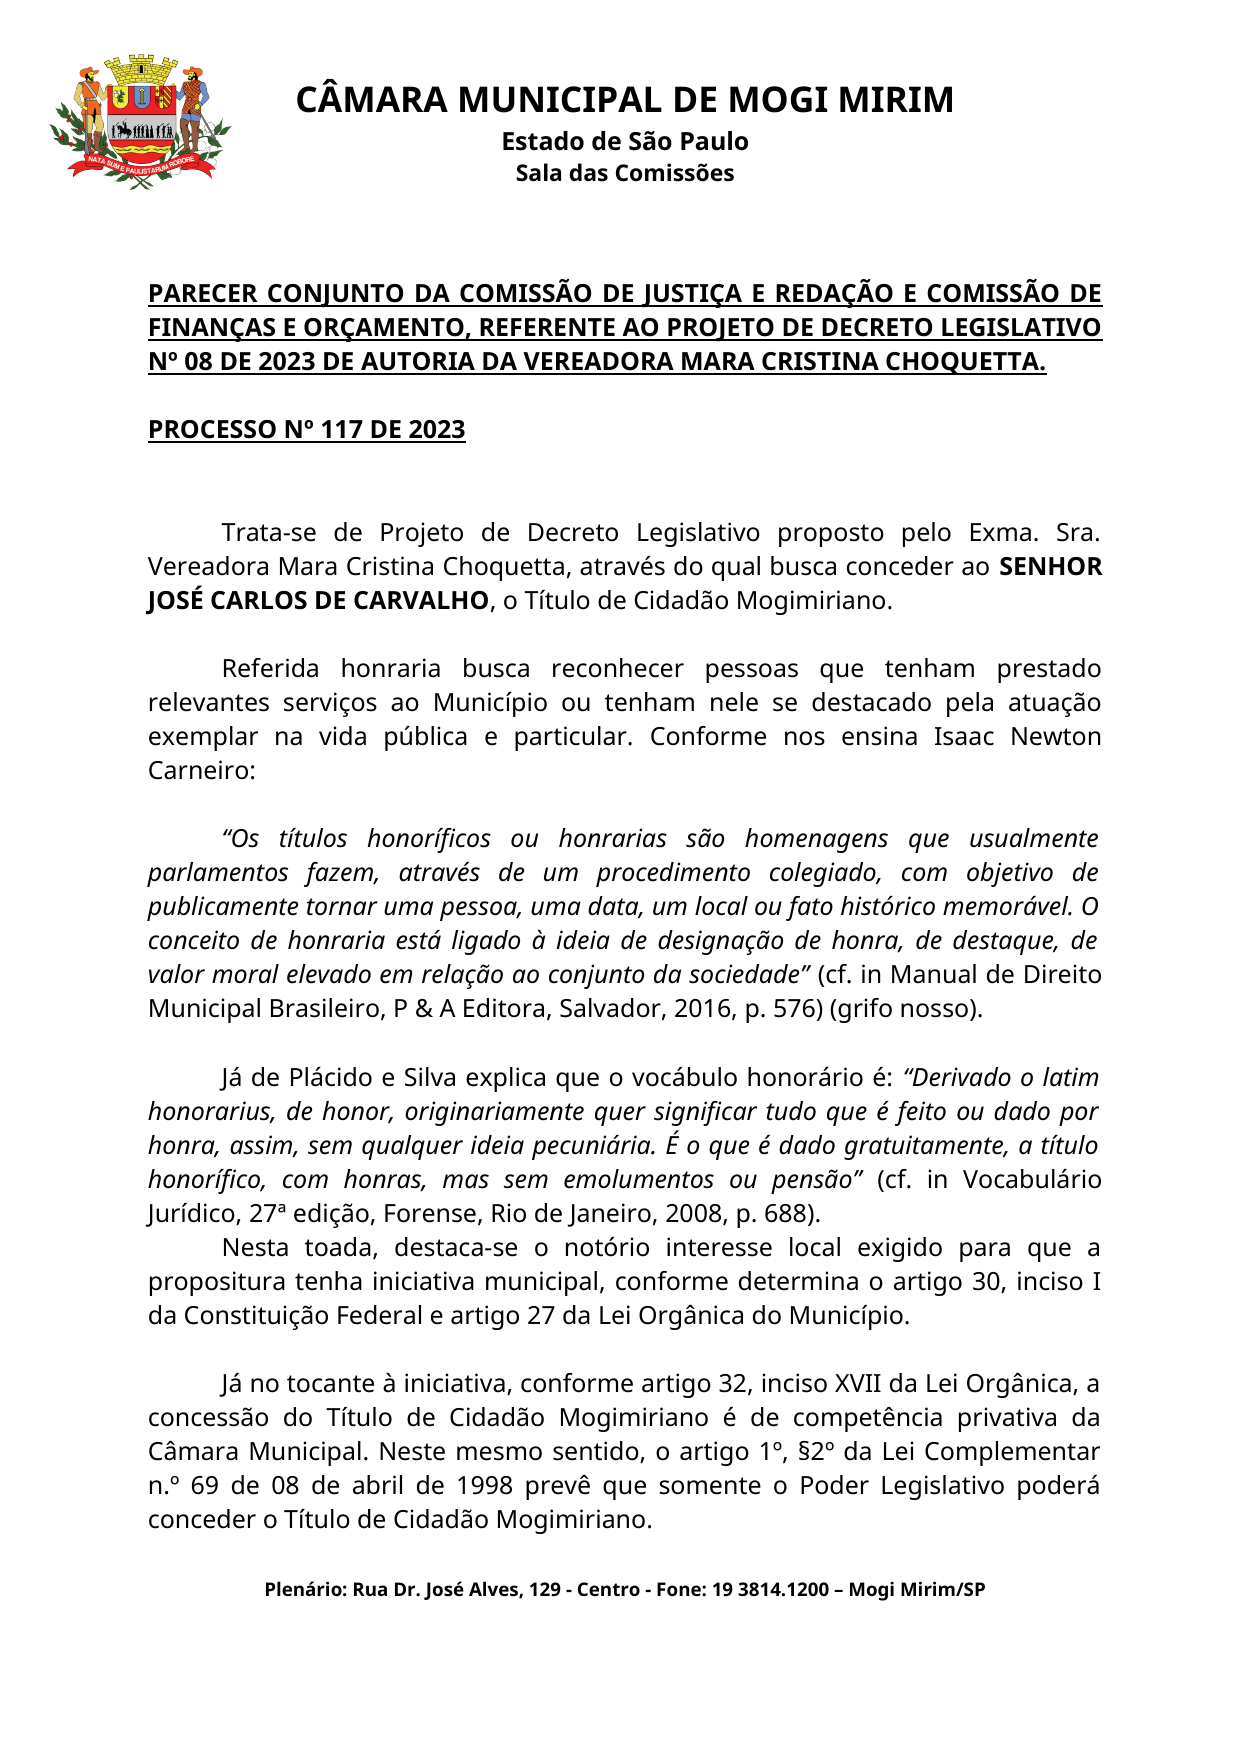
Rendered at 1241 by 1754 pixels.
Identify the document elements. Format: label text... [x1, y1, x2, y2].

text Nesta toada, destaca-se o notório interesse local exigido para que a propositura tenha iniciativa municipal, conforme determina o artigo 30, inciso I da Constituição Federal e artigo 27 da Lei Orgânica do Município. [148, 1229, 1103, 1332]
text FINANÇAS E ORÇAMENTO, REFERENTE AO PROJETO DE DECRETO LEGISLATIVO [148, 307, 1103, 339]
text Referida honraria busca reconhecer pessoas que tenham prestado relevantes serviços ao Município ou tenham nele se destacado pela atuação exemplar na vida pública e particular. Conforme nos ensina Isaac Newton Carneiro: [148, 651, 1103, 787]
text “Os títulos honoríficos ou honrarias são homenagens que usualmente parlamentos fazem, através de um procedimento colegiado, com objetivo de publicamente tornar uma pessoa, uma data, um local ou fato histórico memorável. O conceito de honraria está ligado à ideia de designação de honra, de destaque, de valor moral elevado em relação ao conjunto da sociedade” (cf. in Manual de Direito Municipal Brasileiro, P & A Editora, Salvador, 2016, p. 576) (grifo nosso). [148, 821, 1103, 1025]
text Já no tocante à iniciativa, conforme artigo 32, inciso XVII da Lei Orgânica, a concessão do Título de Cidadão Mogimiriano é de competência privativa da Câmara Municipal. Neste mesmo sentido, o artigo 1º, §2º da Lei Complementar n.º 69 de 08 de abril de 1998 prevê que somente o Poder Legislativo poderá conceder o Título de Cidadão Mogimiriano. [148, 1366, 1103, 1536]
text PROCESSO Nº 117 DE 2023 [148, 412, 1103, 446]
text Nº 08 DE 2023 DE AUTORIA DA VEREADORA MARA CRISTINA CHOQUETTA. [148, 341, 1103, 378]
text Já de Plácido e Silva explica que o vocábulo honorário é: “Derivado o latim honorarius, de honor, originariamente quer significar tudo que é feito ou dado por honra, assim, sem qualquer ideia pecuniária. É o que é dado gratuitamente, a título honorífico, com honras, mas sem emolumentos ou pensão” (cf. in Vocabulário Jurídico, 27ª edição, Forense, Rio de Janeiro, 2008, p. 688). [148, 1059, 1103, 1229]
picture [26, 42, 253, 202]
text Trata-se de Projeto de Decreto Legislativo proposto pelo Exma. Sra. Vereadora Mara Cristina Choquetta, através do qual busca conceder ao SENHOR JOSÉ CARLOS DE CARVALHO, o Título de Cidadão Mogimiriano. [148, 514, 1103, 616]
text PARECER CONJUNTO DA COMISSÃO DE JUSTIÇA E REDAÇÃO E COMISSÃO DE [148, 276, 1103, 305]
